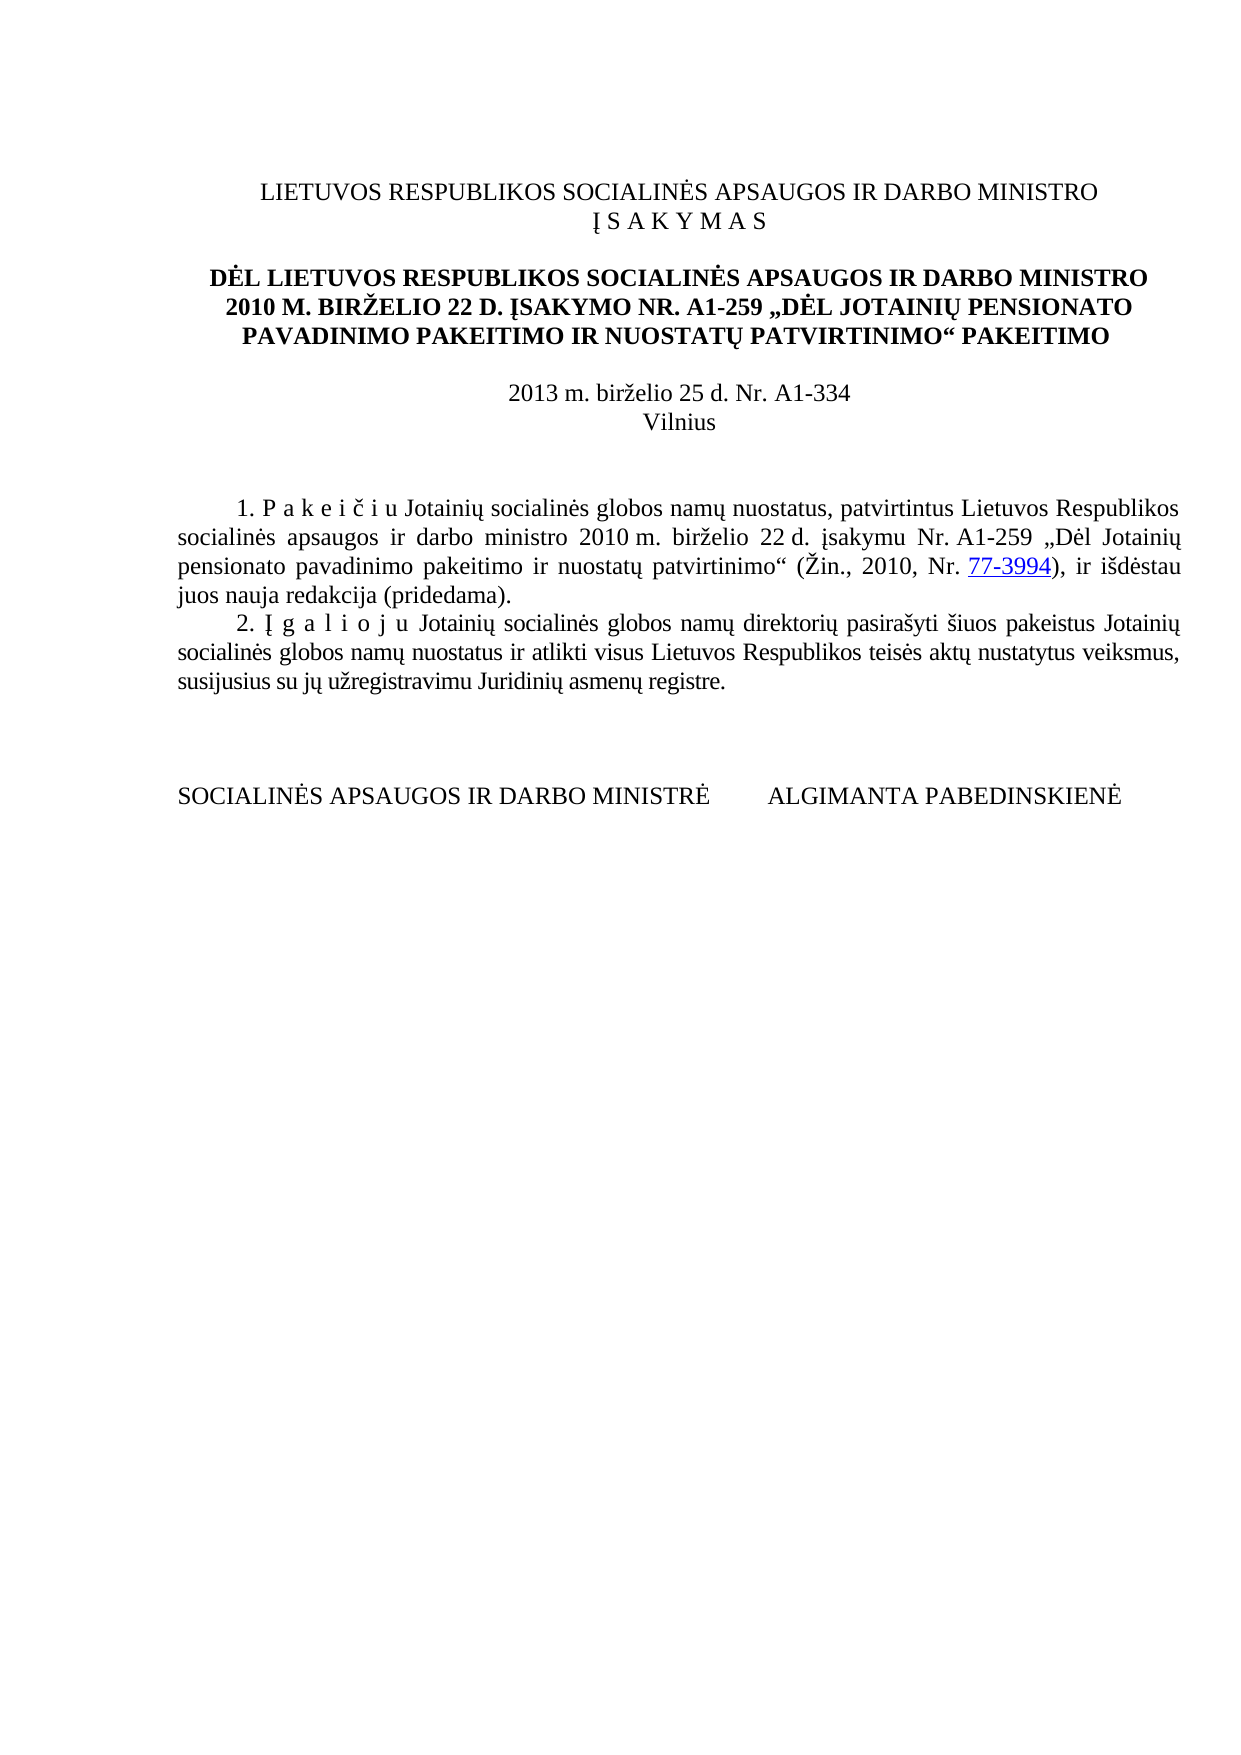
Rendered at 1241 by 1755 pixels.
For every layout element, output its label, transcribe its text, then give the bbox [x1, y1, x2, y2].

text Socialinės apsaugos ir darbo ministrė Algimanta Pabedinskienė [177, 781, 1181, 810]
text LIETUVOS RESPUBLIKOS SOCIALINĖS APSAUGOS IR DARBO MINISTRO [177, 177, 1181, 206]
text Į S A K Y M A S [177, 206, 1181, 235]
text 1. P a k e i č i u Jotainių socialinės globos namų nuostatus, patvirtintus Lietuvos Respublikos socialinės apsaugos ir darbo ministro 2010 m. birželio 22 d. įsakymu Nr. A1-259 „Dėl Jotainių pensionato pavadinimo pakeitimo ir nuostatų patvirtinimo“ (Žin., 2010, Nr. 77-3994), ir išdėstau juos nauja redakcija (pridedama). [177, 493, 1181, 608]
text 2013 m. birželio 25 d. Nr. A1-334 [177, 378, 1181, 407]
text DĖL LIETUVOS RESPUBLIKOS SOCIALINĖS APSAUGOS IR DARBO MINISTRO 2010 m. BIRŽELIO 22 d. ĮSAKYMO Nr. A1-259 „DĖL jotainių PENSIONATO PAVADINIMO PAKEITIMO IR NUOSTATŲ PATVIRTINIMO“ PAKEITIMO [177, 263, 1181, 350]
text Vilnius [177, 407, 1181, 436]
text 2. Į g a l i o j u Jotainių socialinės globos namų direktorių pasirašyti šiuos pakeistus Jotainių socialinės globos namų nuostatus ir atlikti visus Lietuvos Respublikos teisės aktų nustatytus veiksmus, susijusius su jų užregistravimu Juridinių asmenų registre. [177, 608, 1181, 695]
